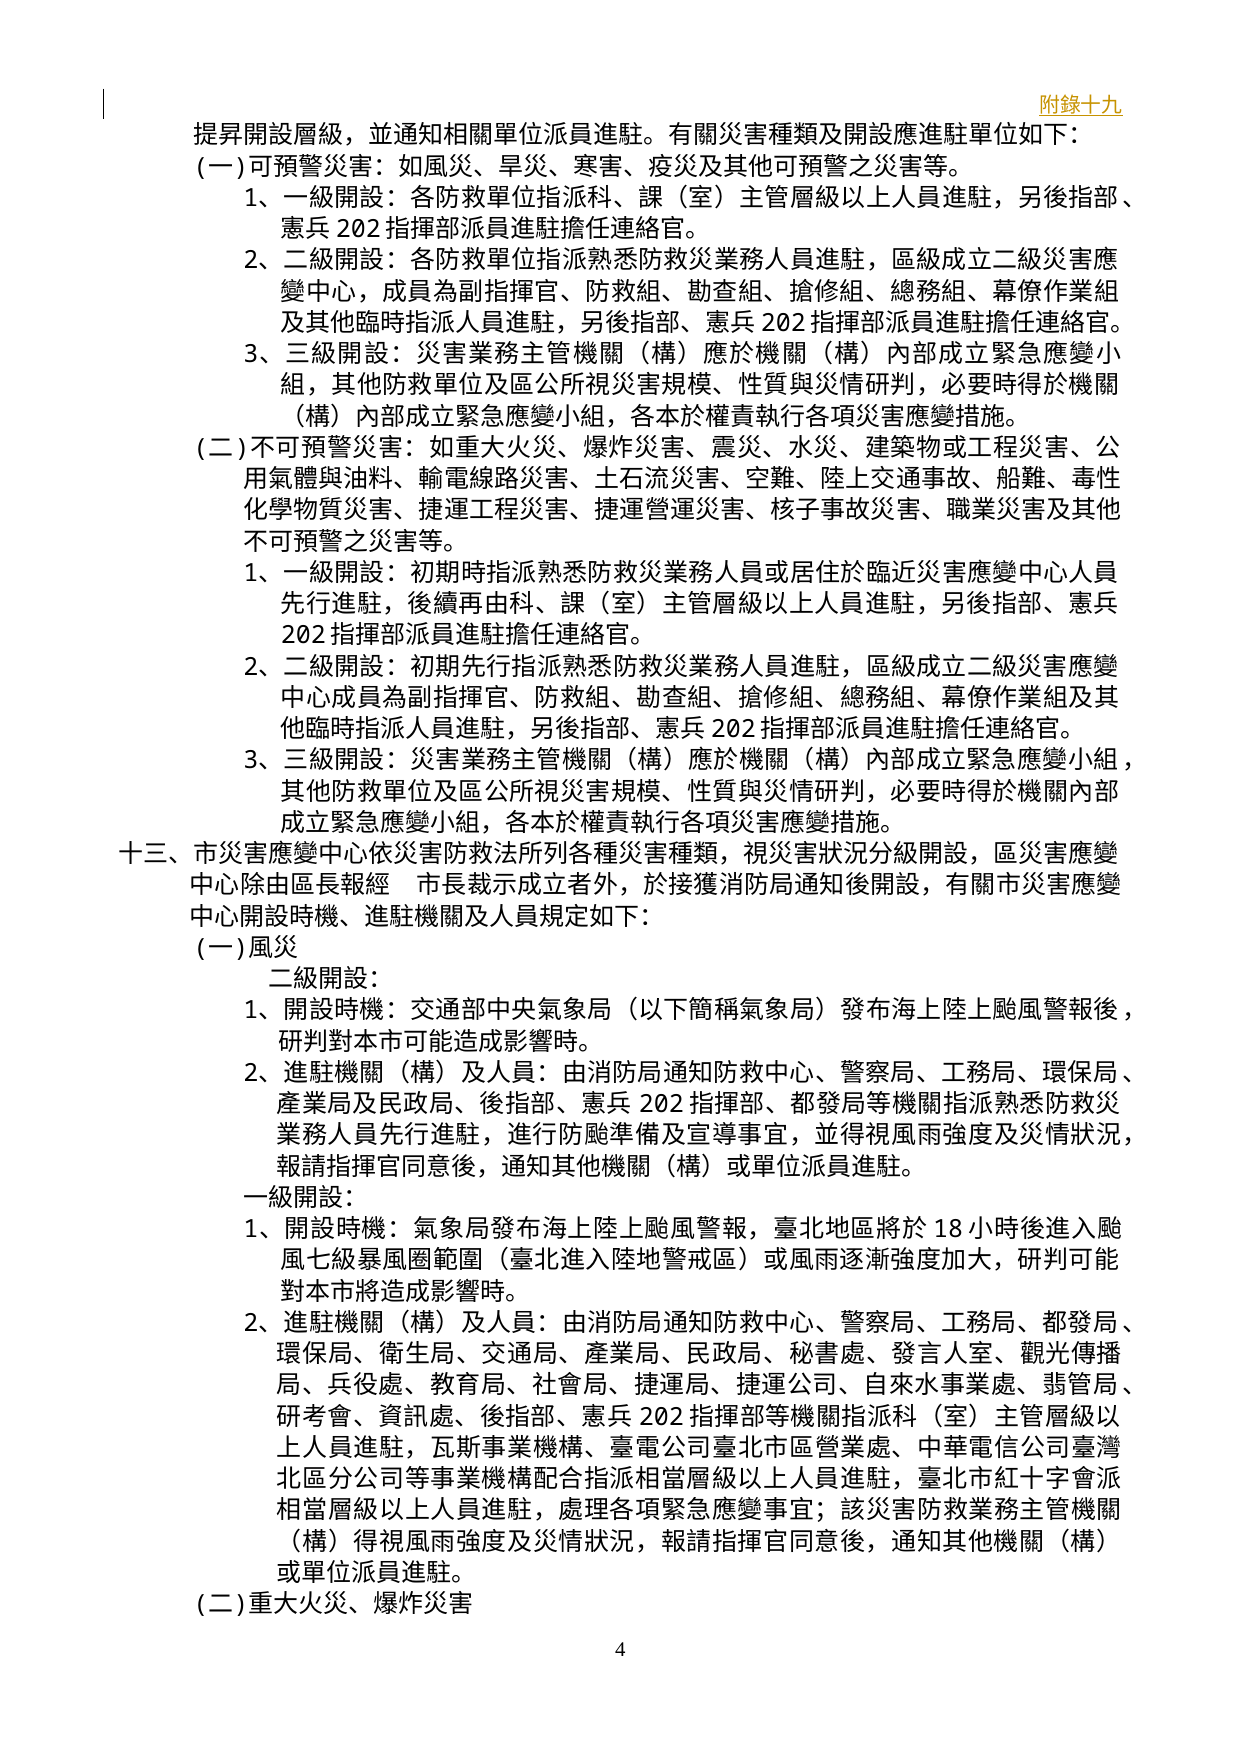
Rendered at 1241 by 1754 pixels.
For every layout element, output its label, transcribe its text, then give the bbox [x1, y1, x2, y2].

text (二)不可預警災害：如重大火災、爆炸災害、震災、水災、建築物或工程災害、公用氣體與油料、輸電線路災害、土石流災害、空難、陸上交通事故、船難、毒性化學物質災害、捷運工程災害、捷運營運災害、核子事故災害、職業災害及其他不可預警之災害等。 [193, 431, 1122, 556]
text 2、二級開設：初期先行指派熟悉防救災業務人員進駐，區級成立二級災害應變中心成員為副指揮官、防救組、勘查組、搶修組、總務組、幕僚作業組及其他臨時指派人員進駐，另後指部、憲兵202指揮部派員進駐擔任連絡官。 [243, 650, 1122, 744]
text 1、一級開設：各防救單位指派科、課（室）主管層級以上人員進駐，另後指部、憲兵202指揮部派員進駐擔任連絡官。 [243, 181, 1122, 244]
text 3、三級開設：災害業務主管機關（構）應於機關（構）內部成立緊急應變小 組，其他防救單位及區公所視災害規模、性質與災情研判，必要時得於機關 （構）內部成立緊急應變小組，各本於權責執行各項災害應變措施。 [243, 338, 1122, 431]
text 提昇開設層級，並通知相關單位派員進駐。有關災害種類及開設應進駐單位如下： [193, 119, 1122, 150]
text 2、進駐機關（構）及人員：由消防局通知防救中心、警察局、工務局、都發局、環保局、衛生局、交通局、產業局、民政局、秘書處、發言人室、觀光傳播局、兵役處、教育局、社會局、捷運局、捷運公司、自來水事業處、翡管局、研考會、資訊處、後指部、憲兵202指揮部等機關指派科（室）主管層級以上人員進駐，瓦斯事業機構、臺電公司臺北市區營業處、中華電信公司臺灣北區分公司等事業機構配合指派相當層級以上人員進駐，臺北市紅十字會派相當層級以上人員進駐，處理各項緊急應變事宜；該災害防救業務主管機關（構）得視風雨強度及災情狀況，報請指揮官同意後，通知其他機關（構）或單位派員進駐。 [243, 1306, 1122, 1588]
text 2、進駐機關（構）及人員：由消防局通知防救中心、警察局、工務局、環保局、產業局及民政局、後指部、憲兵202指揮部、都發局等機關指派熟悉防救災業務人員先行進駐，進行防颱準備及宣導事宜，並得視風雨強度及災情狀況，報請指揮官同意後，通知其他機關（構）或單位派員進駐。 [243, 1056, 1122, 1181]
text 2、二級開設：各防救單位指派熟悉防救災業務人員進駐，區級成立二級災害應變中心，成員為副指揮官、防救組、勘查組、搶修組、總務組、幕僚作業組及其他臨時指派人員進駐，另後指部、憲兵202指揮部派員進駐擔任連絡官。 [243, 244, 1122, 338]
text 1、開設時機：氣象局發布海上陸上颱風警報，臺北地區將於18小時後進入颱風七級暴風圈範圍（臺北進入陸地警戒區）或風雨逐漸強度加大，研判可能對本市將造成影響時。 [243, 1213, 1122, 1306]
text 1、一級開設：初期時指派熟悉防救災業務人員或居住於臨近災害應變中心人員先行進駐，後續再由科、課（室）主管層級以上人員進駐，另後指部、憲兵202指揮部派員進駐擔任連絡官。 [243, 556, 1122, 650]
text (一)可預警災害：如風災、旱災、寒害、疫災及其他可預警之災害等。 [193, 150, 1122, 181]
text (二)重大火災、爆炸災害 [118, 1588, 1122, 1619]
text 3、三級開設：災害業務主管機關（構）應於機關（構）內部成立緊急應變小組，其他防救單位及區公所視災害規模、性質與災情研判，必要時得於機關內部成立緊急應變小組，各本於權責執行各項災害應變措施。 [243, 744, 1122, 838]
text 一級開設： [118, 1181, 1122, 1213]
text (一)風災 [118, 931, 1122, 963]
text 1、開設時機：交通部中央氣象局（以下簡稱氣象局）發布海上陸上颱風警報後，研判對本市可能造成影響時。 [243, 994, 1122, 1056]
text 十三、市災害應變中心依災害防救法所列各種災害種類，視災害狀況分級開設，區災害應變中心除由區長報經 市長裁示成立者外，於接獲消防局通知後開設，有關市災害應變中心開設時機、進駐機關及人員規定如下： [119, 838, 1122, 931]
text 二級開設： [118, 963, 1122, 994]
